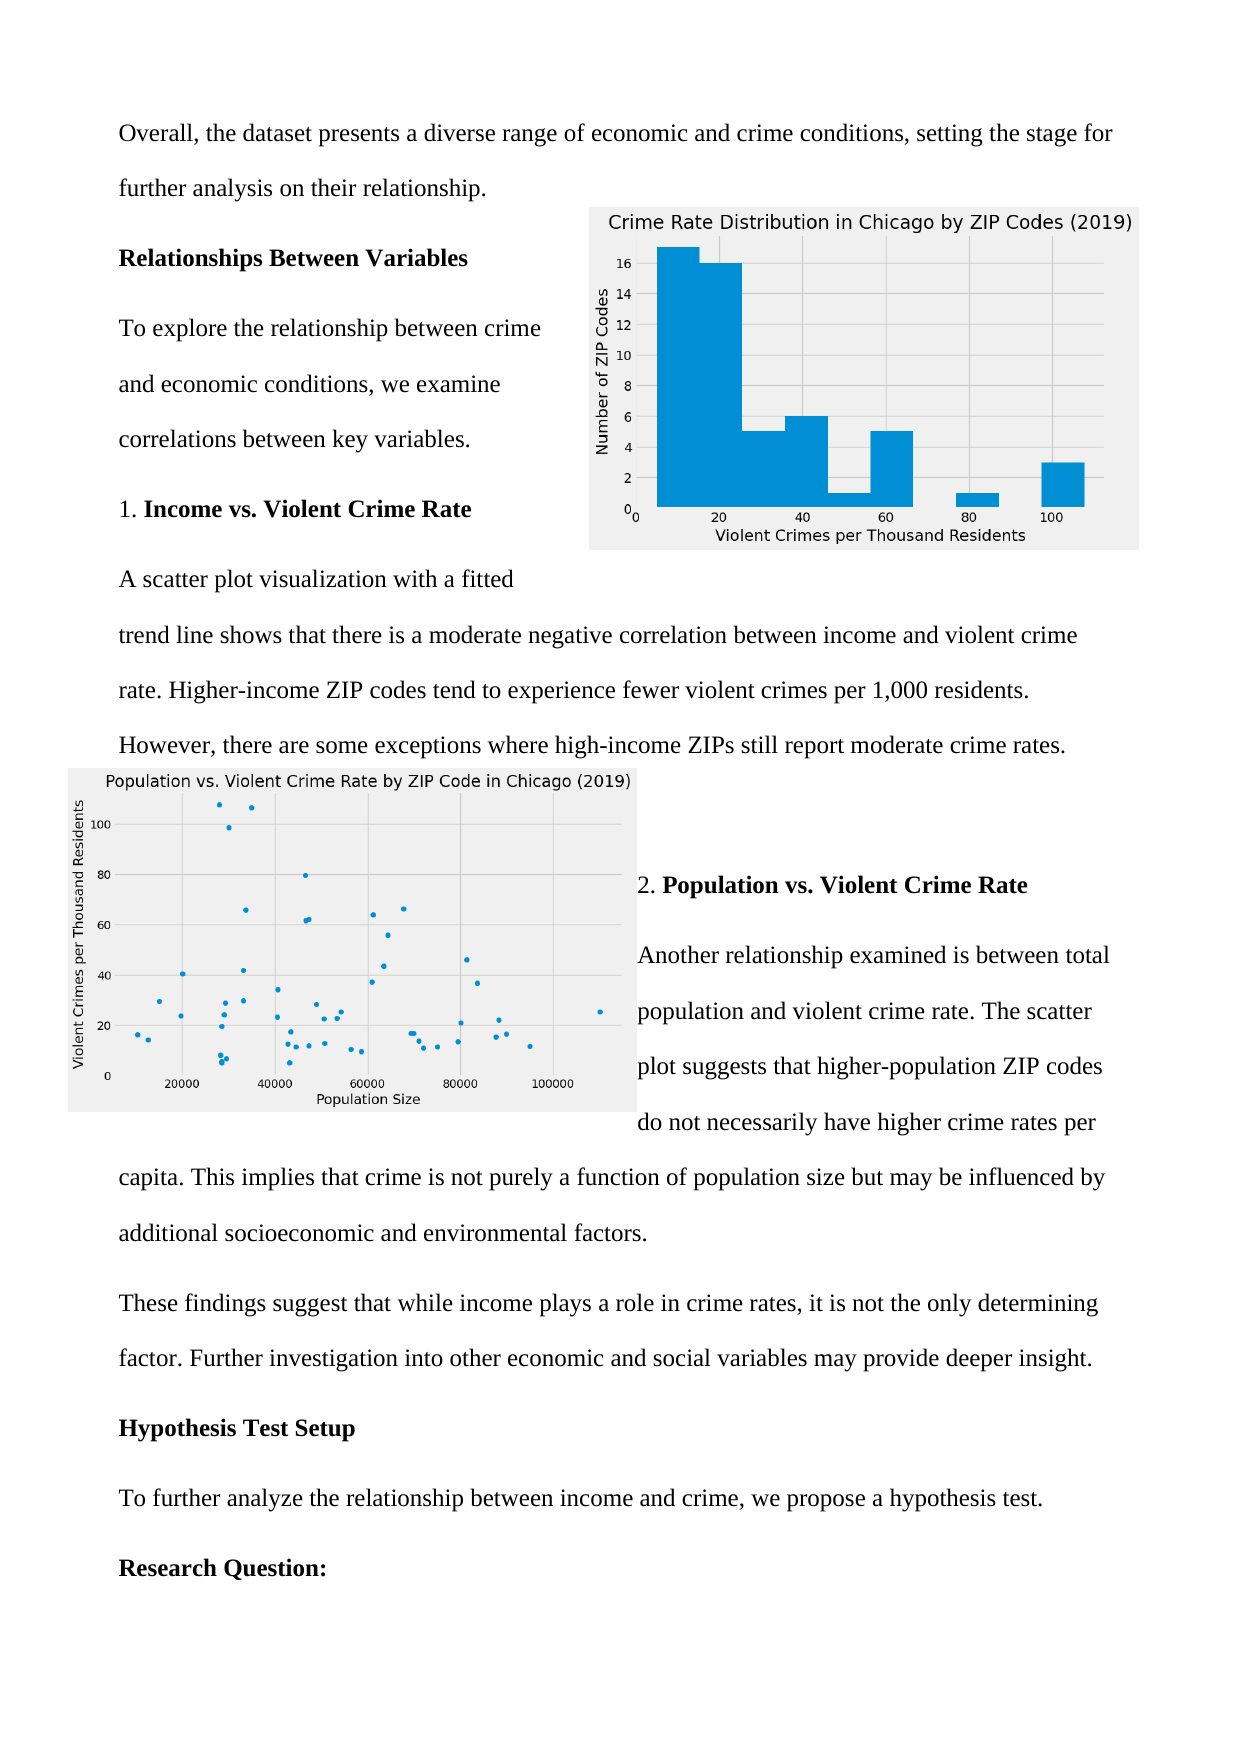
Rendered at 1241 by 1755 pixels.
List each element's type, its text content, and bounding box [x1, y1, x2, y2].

picture [589, 207, 1139, 550]
text These findings suggest that while income plays a role in crime rates, it is not the only determining factor. Further investigation into other economic and social variables may provide deeper insight. [118, 1289, 1115, 1372]
picture [67, 768, 637, 1112]
text Overall, the dataset presents a diverse range of economic and crime conditions, setting the stage for further analysis on their relationship. [118, 119, 1115, 202]
text Research Question: [118, 1554, 1115, 1582]
text A scatter plot visualization with a fitted trend line shows that there is a moderate negative correlation between income and violent crime rate. Higher-income ZIP codes tend to experience fewer violent crimes per 1,000 residents. However, there are some exceptions where high-income ZIPs still report moderate crime rates. [118, 565, 1115, 759]
text Hypothesis Test Setup [118, 1414, 1115, 1442]
text To explore the relationship between crime and economic conditions, we examine correlations between key variables. [118, 314, 589, 453]
text 1. Income vs. Violent Crime Rate [118, 495, 589, 523]
text 2. Population vs. Violent Crime Rate [637, 872, 1115, 899]
text Another relationship examined is between total population and violent crime rate. The scatter plot suggests that higher-population ZIP codes do not necessarily have higher crime rates per capita. This implies that crime is not purely a function of population size but may be influenced by additional socioeconomic and environmental factors. [118, 942, 1115, 1246]
text To further analyze the relationship between income and crime, we propose a hypothesis test. [118, 1484, 1115, 1512]
text Relationships Between Variables [118, 244, 589, 272]
